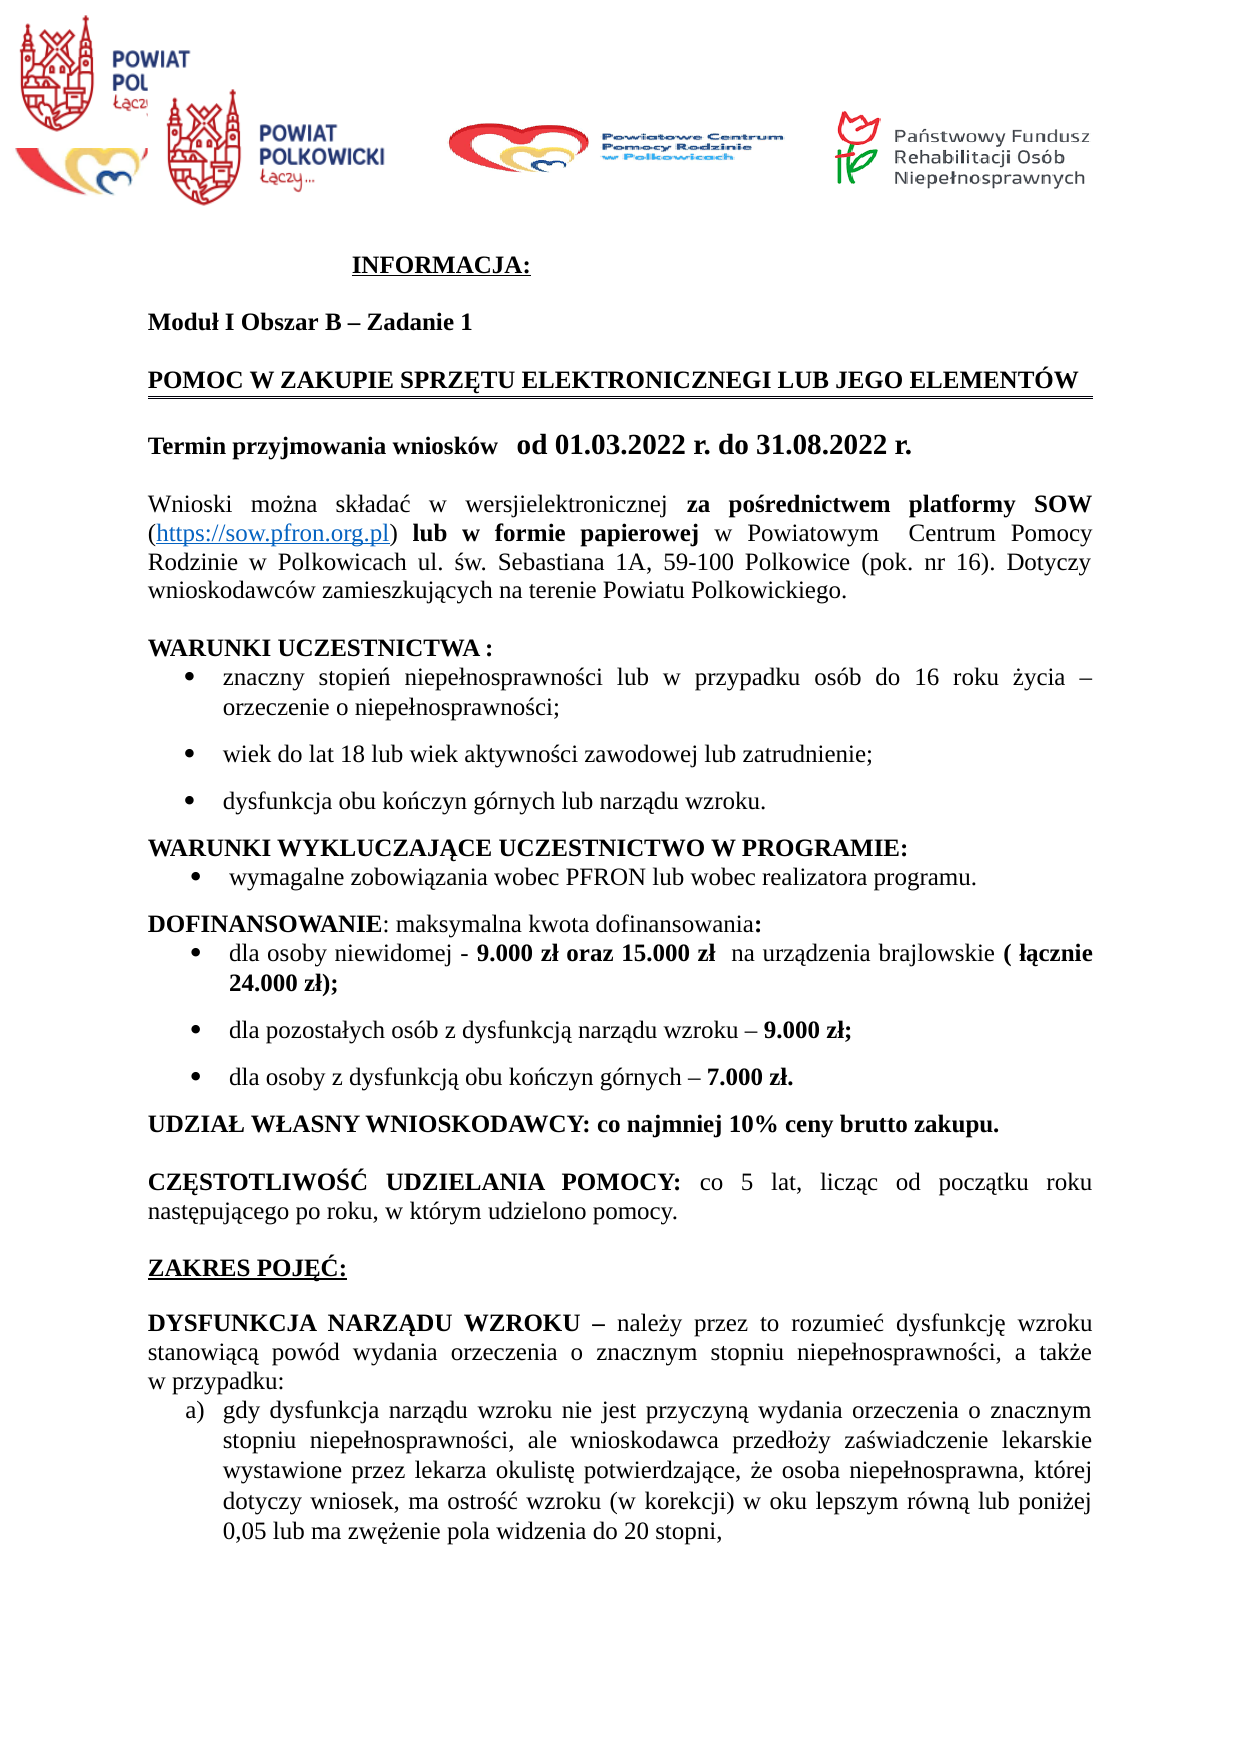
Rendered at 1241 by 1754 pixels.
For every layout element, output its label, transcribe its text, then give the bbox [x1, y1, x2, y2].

text Moduł I Obszar B – Zadanie 1 [148, 307, 1093, 336]
text UDZIAŁ WŁASNY WNIOSKODAWCY: co najmniej 10% ceny brutto zakupu. [148, 1109, 1093, 1138]
text WARUNKI WYKLUCZAJĄCE UCZESTNICTWO W PROGRAMIE: [148, 833, 1093, 862]
text Termin przyjmowania wniosków od 01.03.2022 r. do 31.08.2022 r. [148, 427, 1093, 460]
list dla pozostałych osób z dysfunkcją narządu wzroku – 9.000 zł; [191, 1015, 1093, 1044]
text DOFINANSOWANIE: maksymalna kwota dofinansowania: [148, 909, 1093, 938]
text CZĘSTOTLIWOŚĆ UDZIELANIA POMOCY: co 5 lat, licząc od początku roku następującego po roku, w którym udzielono pomocy. [148, 1167, 1093, 1224]
list wymagalne zobowiązania wobec PFRON lub wobec realizatora programu. [191, 862, 1093, 891]
text POMOC W ZAKUPIE SPRZĘTU ELEKTRONICZNEGI LUB JEGO ELEMENTÓW [148, 365, 1093, 396]
picture [0, 0, 398, 294]
text WARUNKI UCZESTNICTWA : [148, 633, 1093, 662]
picture [789, 77, 1135, 222]
text Wnioski można składać w wersjielektronicznej za pośrednictwem platformy SOW (https://sow.pfron.org.pl) lub w formie papierowej w Powiatowym Centrum Pomocy Rodzinie w Polkowicach ul. św. Sebastiana 1A, 59-100 Polkowice (pok. nr 16). Dotyczy wnioskodawców zamieszkujących na terenie Powiatu Polkowickiego. [148, 489, 1093, 604]
text INFORMACJA: [352, 250, 1093, 279]
list dysfunkcja obu kończyn górnych lub narządu wzroku. [185, 786, 1093, 815]
list wiek do lat 18 lub wiek aktywności zawodowej lub zatrudnienie; [185, 739, 1093, 768]
picture [435, 73, 787, 222]
text DYSFUNKCJA NARZĄDU WZROKU – należy przez to rozumieć dysfunkcję wzroku stanowiącą powód wydania orzeczenia o znacznym stopniu niepełnosprawności, a także w przypadku: [148, 1308, 1093, 1395]
list dla osoby z dysfunkcją obu kończyn górnych – 7.000 zł. [191, 1062, 1093, 1091]
text ZAKRES POJĘĆ: [148, 1253, 1093, 1282]
list znaczny stopień niepełnosprawności lub w przypadku osób do 16 roku życia – orzeczenie o niepełnosprawności; [185, 662, 1093, 721]
list dla osoby niewidomej - 9.000 zł oraz 15.000 zł na urządzenia brajlowskie ( łącznie 24.000 zł); [191, 938, 1093, 997]
list gdy dysfunkcja narządu wzroku nie jest przyczyną wydania orzeczenia o znacznym stopniu niepełnosprawności, ale wnioskodawca przedłoży zaświadczenie lekarskie wystawione przez lekarza okulistę potwierdzające, że osoba niepełnosprawna, której dotyczy wniosek, ma ostrość wzroku (w korekcji) w oku lepszym równą lub poniżej 0,05 lub ma zwężenie pola widzenia do 20 stopni, [185, 1395, 1093, 1545]
